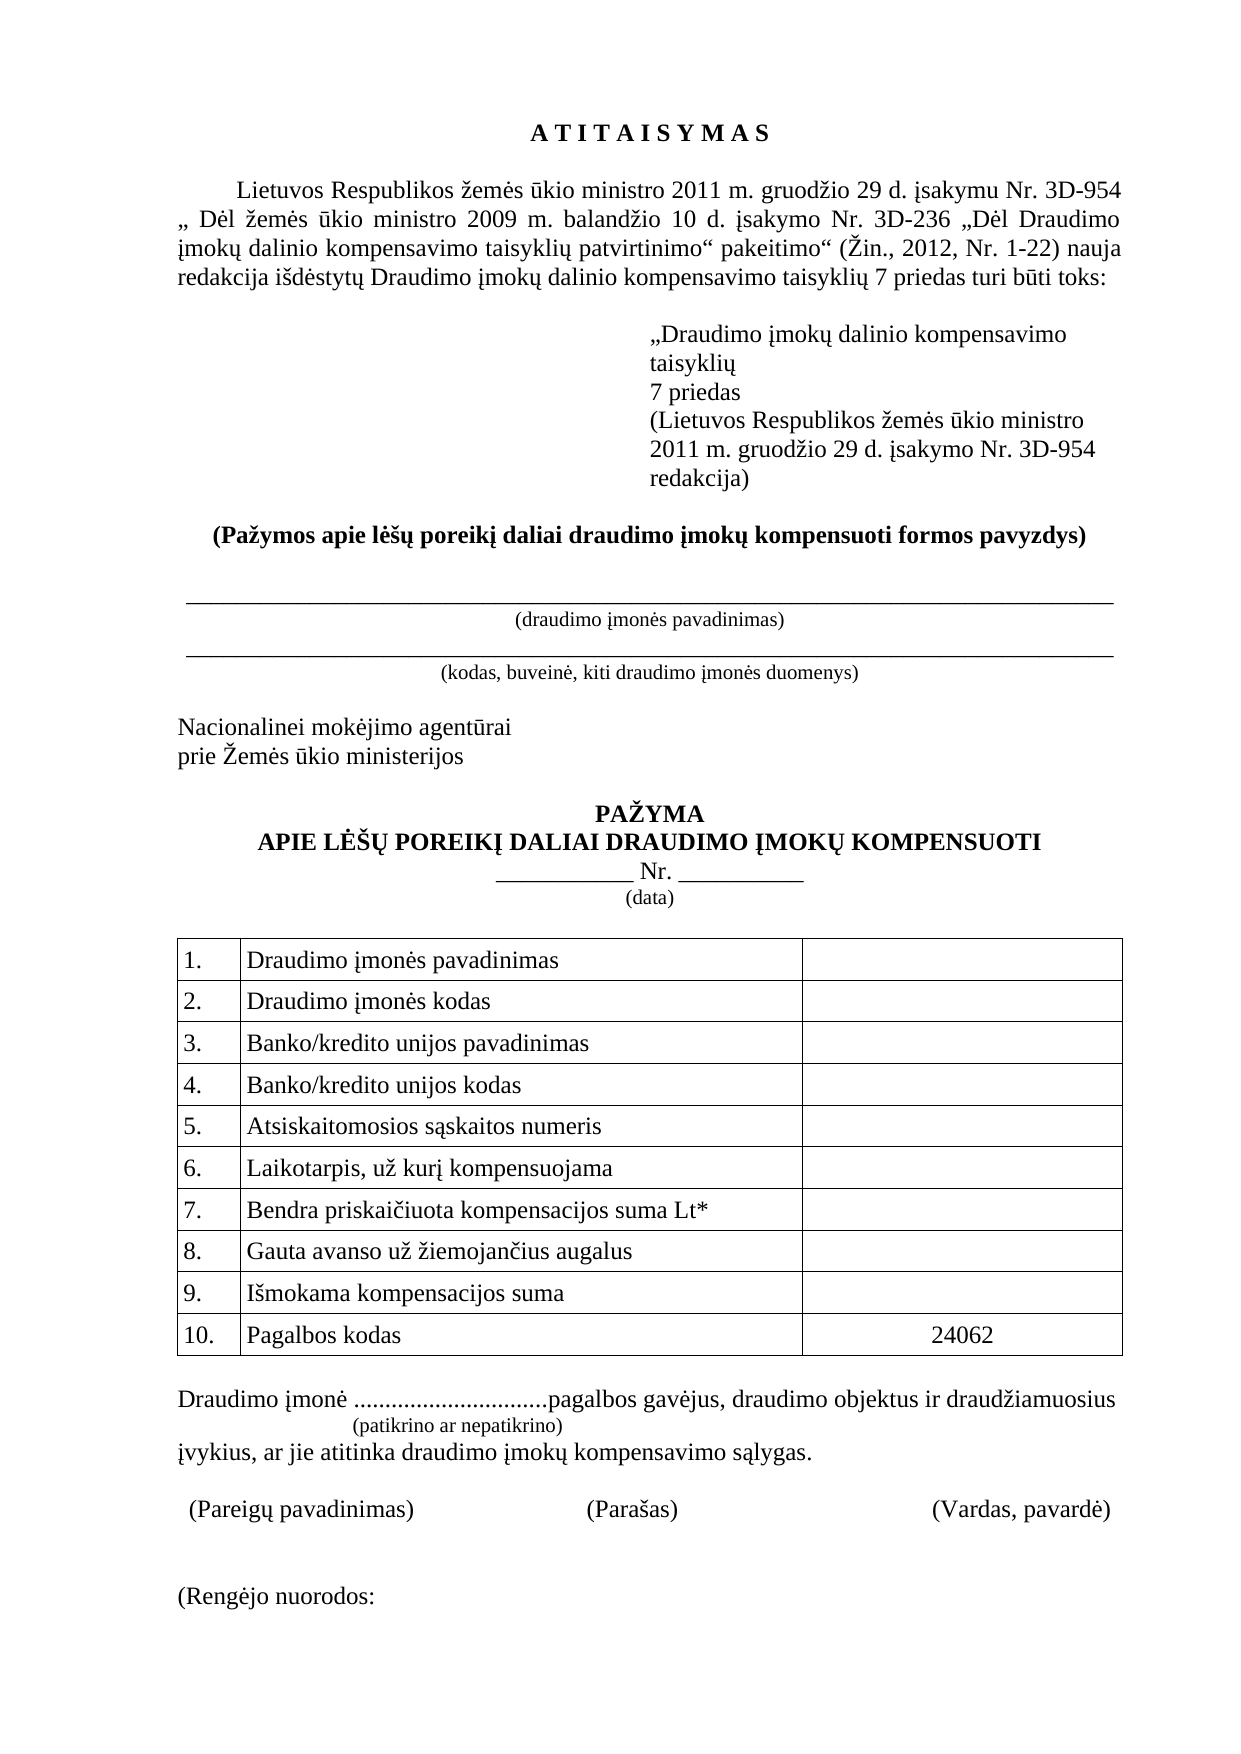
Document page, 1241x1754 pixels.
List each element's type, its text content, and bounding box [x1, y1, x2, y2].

table_cell 9. [178, 1272, 240, 1313]
table_cell 7. [178, 1189, 240, 1229]
text (patikrino ar nepatikrino) [352, 1413, 1122, 1437]
text PAŽYMA [177, 799, 1122, 827]
table_cell [803, 981, 1122, 1021]
text „Draudimo įmokų dalinio kompensavimo taisyklių [649, 319, 1122, 377]
text prie Žemės ūkio ministerijos [177, 741, 1122, 770]
table_cell 24062 [803, 1314, 1122, 1354]
table_cell 10. [178, 1314, 240, 1354]
table_cell Laikotarpis, už kurį kompensuojama [241, 1147, 802, 1188]
text redakcija) [649, 463, 1122, 492]
text įvykius, ar jie atitinka draudimo įmokų kompensavimo sąlygas. [177, 1437, 1122, 1466]
table_cell [803, 1189, 1122, 1229]
table_cell [803, 1022, 1122, 1063]
table_cell 6. [178, 1147, 240, 1188]
table_header 1. [178, 939, 240, 979]
table_cell [803, 1064, 1122, 1104]
table_cell 4. [178, 1064, 240, 1104]
table_cell Išmokama kompensacijos suma [241, 1272, 802, 1313]
text (Rengėjo nuorodos: [177, 1581, 1122, 1609]
table_cell Pagalbos kodas [241, 1314, 802, 1354]
table_cell 3. [178, 1022, 240, 1063]
text Draudimo įmonė pagalbos gavėjus, draudimo objektus ir draudžiamuosius [177, 1384, 1122, 1413]
table_header Draudimo įmonės pavadinimas [241, 939, 802, 979]
text (data) [177, 885, 1122, 909]
table_cell 5. [178, 1106, 240, 1146]
text ATITAISYMAS [177, 118, 1122, 147]
text APIE LĖŠŲ POREIKĮ DALIAI DRAUDIMO ĮMOKŲ KOMPENSUOTI [177, 827, 1122, 856]
table_cell Banko/kredito unijos pavadinimas [241, 1022, 802, 1063]
table_cell [803, 1147, 1122, 1188]
table_cell Banko/kredito unijos kodas [241, 1064, 802, 1104]
text Lietuvos Respublikos žemės ūkio ministro 2011 m. gruodžio 29 d. įsakymu Nr. 3D-954 „ Dėl žemės ūkio ministro 2009 m. balandžio 10 d. įsakymo Nr. 3D-236 „Dėl Draudimo įmokų dalinio kompensavimo taisyklių patvirtinimo“ pakeitimo“ (Žin., 2012, Nr. 1-22) nauja redakcija išdėstytų Draudimo įmokų dalinio kompensavimo taisyklių 7 priedas turi būti toks: [177, 176, 1122, 291]
text Nacionalinei mokėjimo agentūrai [177, 712, 1122, 741]
table_header (Pareigų pavadinimas) [177, 1495, 538, 1523]
table_header (Parašas) [539, 1495, 726, 1523]
text _ [177, 631, 1122, 660]
table_cell [803, 1231, 1122, 1271]
table_cell [803, 1106, 1122, 1146]
table_cell Atsiskaitomosios sąskaitos numeris [241, 1106, 802, 1146]
table_cell Draudimo įmonės kodas [241, 981, 802, 1021]
text (draudimo įmonės pavadinimas) [177, 607, 1122, 631]
text _ [177, 578, 1122, 607]
table_header [803, 939, 1122, 979]
text (kodas, buveinė, kiti draudimo įmonės duomenys) [177, 660, 1122, 684]
table_cell Gauta avanso už žiemojančius augalus [241, 1231, 802, 1271]
text (Lietuvos Respublikos žemės ūkio ministro 2011 m. gruodžio 29 d. įsakymo Nr. 3D-954 [649, 406, 1122, 463]
table_header (Vardas, pavardė) [726, 1495, 1122, 1523]
text ___________ Nr. __________ [177, 856, 1122, 885]
text (Pažymos apie lėšų poreikį daliai draudimo įmokų kompensuoti formos pavyzdys) [177, 521, 1122, 549]
table_cell 2. [178, 981, 240, 1021]
table_cell 8. [178, 1231, 240, 1271]
table_cell Bendra priskaičiuota kompensacijos suma Lt* [241, 1189, 802, 1229]
text 7 priedas [649, 377, 1122, 406]
table_cell [803, 1272, 1122, 1313]
